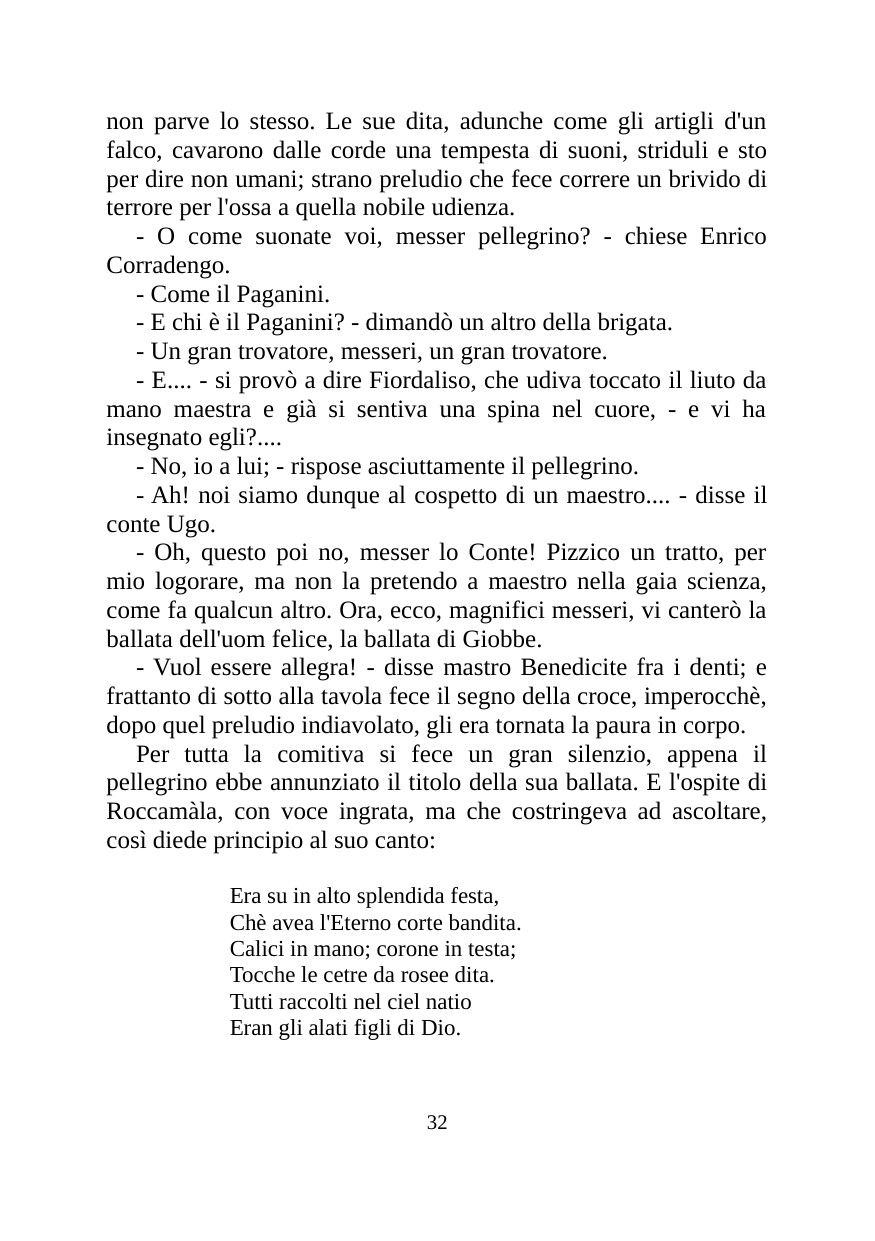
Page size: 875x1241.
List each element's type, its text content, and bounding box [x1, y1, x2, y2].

text - No, io a lui; - rispose asciuttamente il pellegrino. [106, 451, 768, 480]
text - Ah! noi siamo dunque al cospetto di un maestro.... - disse il conte Ugo. [106, 480, 768, 537]
text - O come suonate voi, messer pellegrino? - chiese Enrico Corradengo. [106, 221, 768, 279]
text - Come il Paganini. [106, 279, 768, 307]
text - Vuol essere allegra! - disse mastro Benedicite fra i denti; e frattanto di sotto alla tavola fece il segno della croce, imperocchè, dopo quel preludio indiavolato, gli era tornata la paura in corpo. [106, 652, 768, 739]
text Era su in alto splendida festa, [200, 882, 768, 909]
text Chè avea l'Eterno corte bandita. [200, 909, 768, 935]
text - E.... - si provò a dire Fiordaliso, che udiva toccato il liuto da mano maestra e già si sentiva una spina nel cuore, - e vi ha insegnato egli?.... [106, 365, 768, 451]
text Tocche le cetre da rosee dita. [200, 962, 768, 988]
text Calici in mano; corone in testa; [200, 935, 768, 962]
text Per tutta la comitiva si fece un gran silenzio, appena il pellegrino ebbe annunziato il titolo della sua ballata. E l'ospite di Roccamàla, con voce ingrata, ma che costringeva ad ascoltare, così diede principio al suo canto: [106, 739, 768, 854]
text Eran gli alati figli di Dio. [200, 1014, 768, 1041]
text - Un gran trovatore, messeri, un gran trovatore. [106, 336, 768, 365]
text non parve lo stesso. Le sue dita, adunche come gli artigli d'un falco, cavarono dalle corde una tempesta di suoni, striduli e sto per dire non umani; strano preludio che fece correre un brivido di terrore per l'ossa a quella nobile udienza. [106, 106, 768, 221]
text - Oh, questo poi no, messer lo Conte! Pizzico un tratto, per mio logorare, ma non la pretendo a maestro nella gaia scienza, come fa qualcun altro. Ora, ecco, magnifici messeri, vi canterò la ballata dell'uom felice, la ballata di Giobbe. [106, 537, 768, 652]
text Tutti raccolti nel ciel natio [200, 988, 768, 1014]
text - E chi è il Paganini? - dimandò un altro della brigata. [106, 307, 768, 336]
